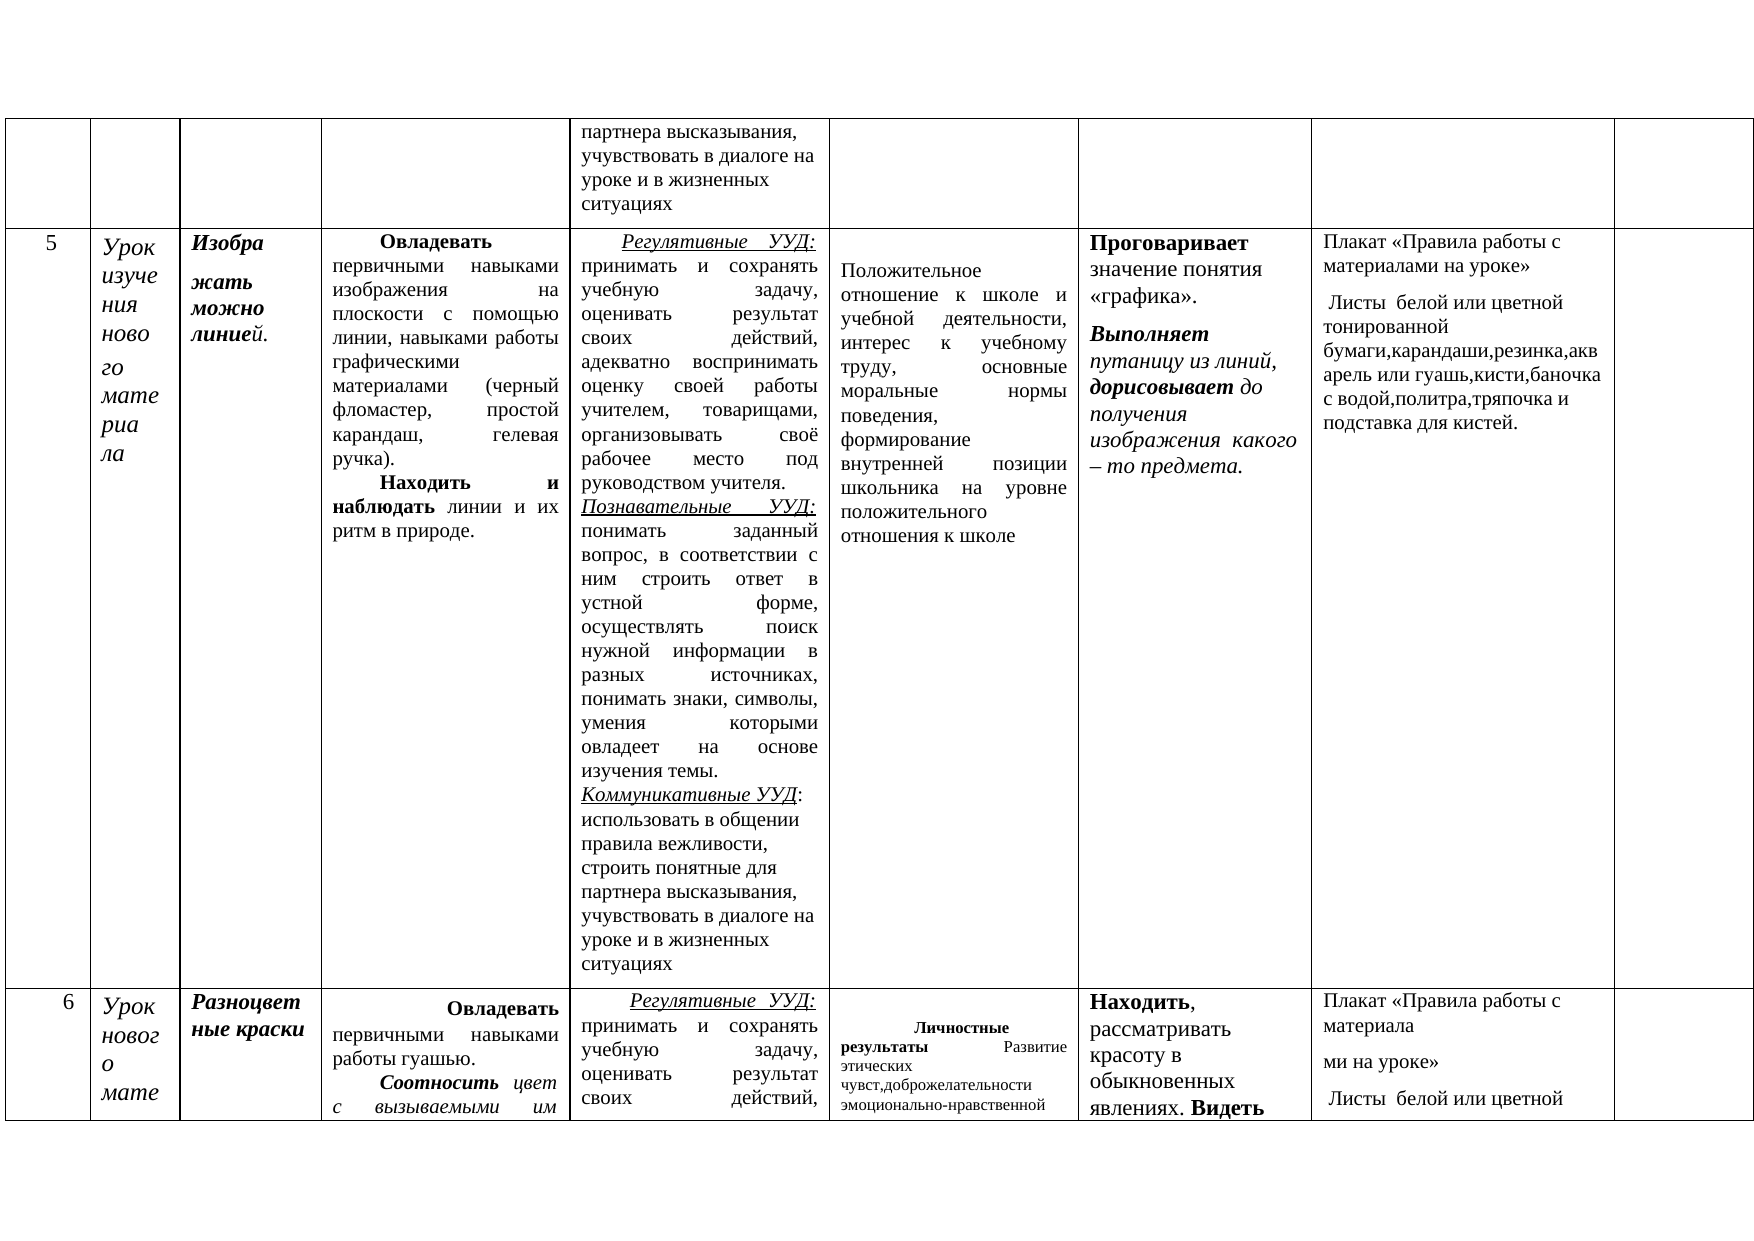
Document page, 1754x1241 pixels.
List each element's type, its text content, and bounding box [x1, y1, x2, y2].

table_cell Плакат «Правила работы с материала ми на уроке» Листы белой или цветной [1312, 989, 1614, 1120]
table_cell Положительное отношение к школе и учебной деятельности, интерес к учебному труду, основные моральные нормы поведения, формирование внутренней позиции школьника на уровне положительного отношения к школе [830, 229, 1078, 987]
table_cell [6, 119, 90, 228]
table_cell Находить, рассматривать красоту в обыкновенных явлениях. Видеть [1079, 989, 1311, 1120]
table_cell Личностные результаты Развитие этических чувст,доброжелательности эмоционально-нравственной [830, 989, 1078, 1120]
table_cell [830, 119, 1078, 228]
table_cell Проговаривает значение понятия «графика». Выполняет путаницу из линий, дорисовывает до получения изображения какого – то предмета. [1079, 229, 1311, 987]
table_cell [1615, 119, 1753, 228]
table_cell [91, 119, 179, 228]
table_cell 6 [6, 989, 90, 1120]
table_cell Овладевать первичными навыками работы гуашью. Соотносить цвет с вызываемыми им [322, 989, 569, 1120]
table_cell Урок нового мате [91, 989, 179, 1120]
table_cell [181, 119, 321, 228]
table_cell Изобра жать можно линией. [181, 229, 321, 987]
table_cell Разноцветные краски [181, 989, 321, 1120]
table_cell Овладевать первичными навыками изображения на плоскости с помощью линии, навыками работы графическими материалами (черный фломастер, простой карандаш, гелевая ручка). Находить и наблюдать линии и их ритм в природе. [322, 229, 569, 987]
table_cell [322, 119, 569, 228]
table_cell Плакат «Правила работы с материалами на уроке» Листы белой или цветной тонированной бумаги,карандаши,резинка,акварель или гуашь,кисти,баночка с водой,политра,тряпочка и подставка для кистей. [1312, 229, 1614, 987]
table_cell [1079, 119, 1311, 228]
table_cell 5 [6, 229, 90, 987]
table_cell [1312, 119, 1614, 228]
table_cell Регулятивные УУД: принимать и сохранять учебную задачу, оценивать результат своих действий, адекватно воспринимать оценку своей работы учителем, товарищами, организовывать своё рабочее место под руководством учителя. Познавательные УУД: понимать заданный вопрос, в соответствии с ним строить ответ в устной форме, осуществлять поиск нужной информации в разных источниках, понимать знаки, символы, умения которыми овладеет на основе изучения темы. Коммуникативные УУД: использовать в общении правила вежливости, строить понятные для партнера высказывания, учувствовать в диалоге на уроке и в жизненных ситуациях [571, 229, 829, 987]
table_cell партнера высказывания, учувствовать в диалоге на уроке и в жизненных ситуациях [571, 119, 829, 228]
table_cell [1615, 989, 1753, 1120]
table_cell Урок изучения ново го материа ла [91, 229, 179, 987]
table_cell [1615, 229, 1753, 987]
table_cell Регулятивные УУД: принимать и сохранять учебную задачу, оценивать результат своих действий, [571, 989, 829, 1120]
